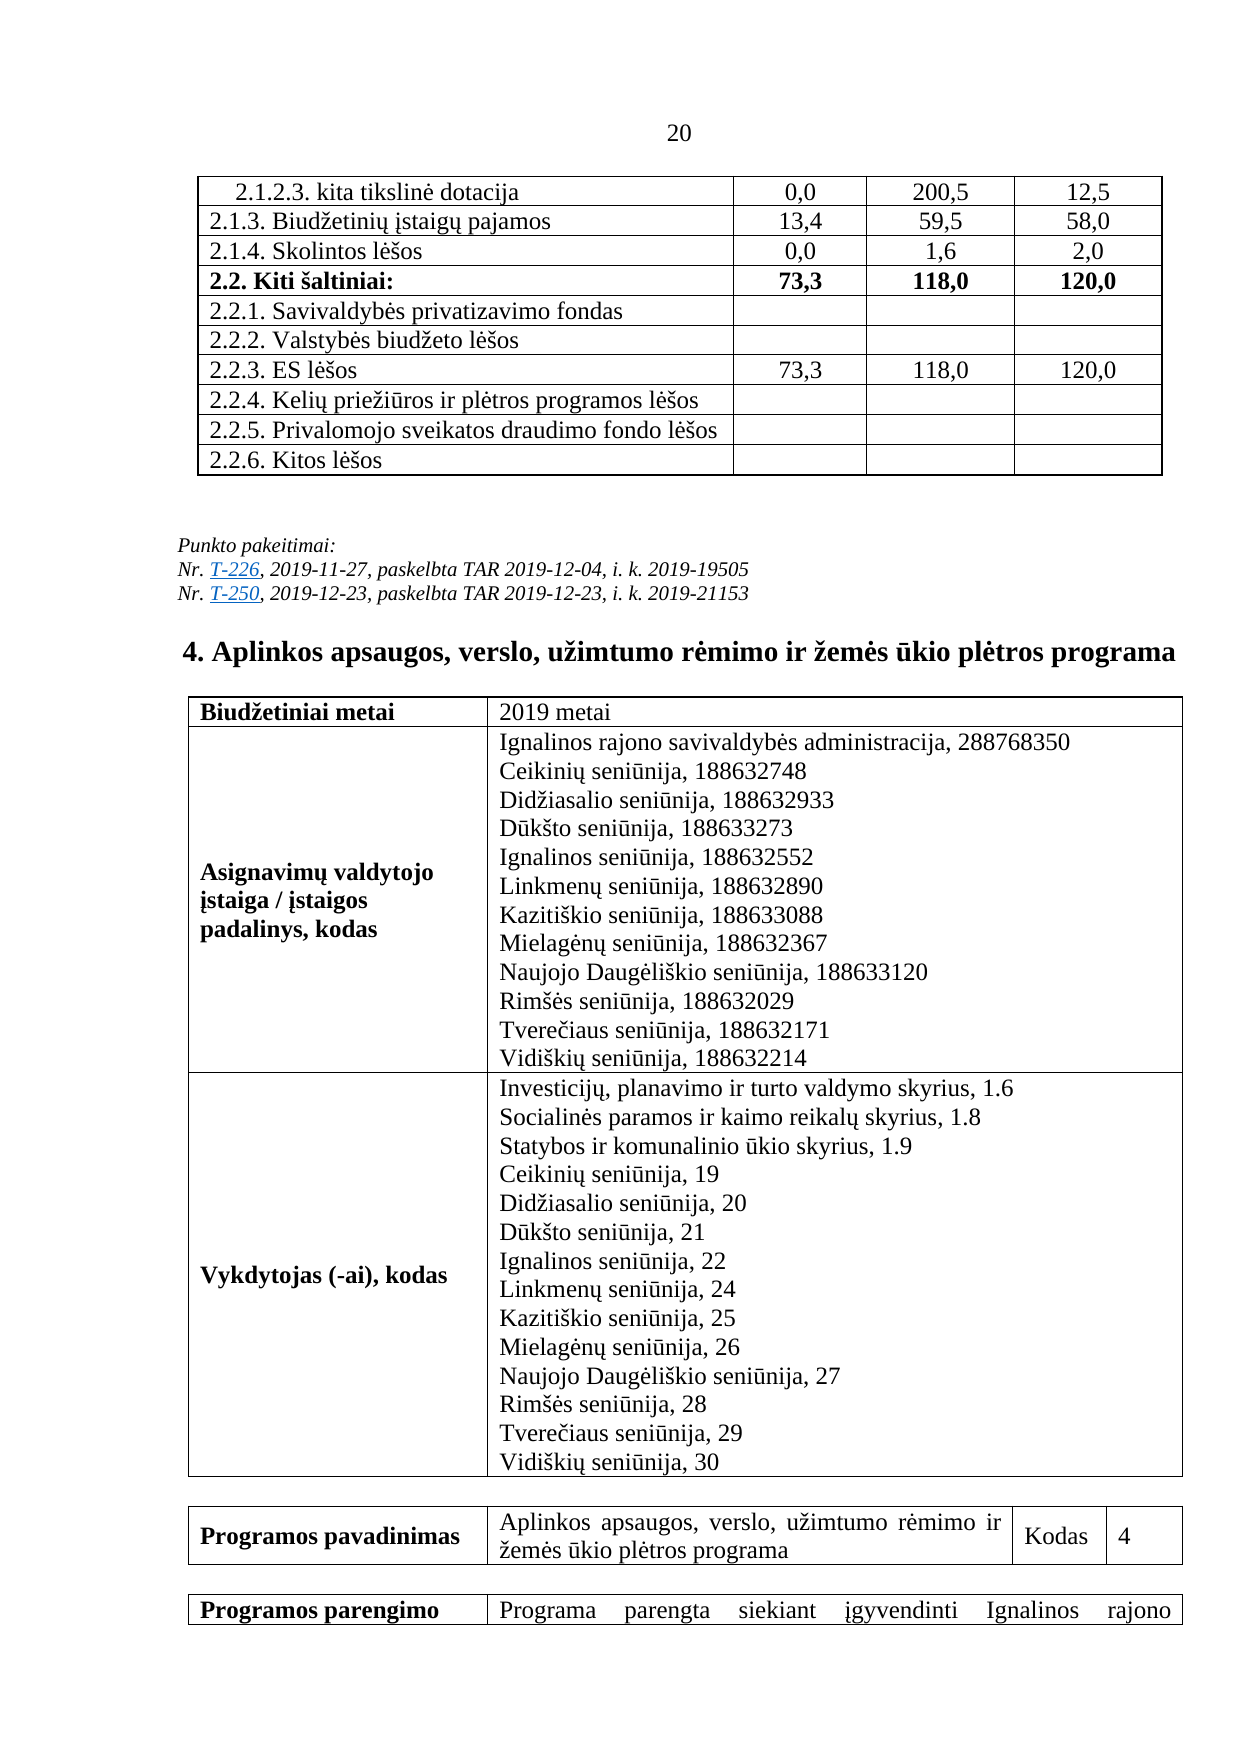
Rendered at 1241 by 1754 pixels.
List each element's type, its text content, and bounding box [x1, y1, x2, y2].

text 4. Aplinkos apsaugos, verslo, užimtumo rėmimo ir žemės ūkio plėtros programa [177, 634, 1181, 668]
table_cell 2.2.4. Kelių priežiūros ir plėtros programos lėšos [199, 385, 733, 414]
table_cell [867, 326, 1014, 354]
table_cell 2.2.5. Privalomojo sveikatos draudimo fondo lėšos [199, 415, 733, 444]
table_cell [867, 296, 1014, 324]
table_cell [1015, 296, 1161, 324]
table_cell [734, 326, 866, 354]
table_cell 73,3 [734, 266, 866, 295]
table_cell 2,0 [1015, 236, 1161, 265]
table_cell [1015, 326, 1161, 354]
table_header 4 [1107, 1507, 1182, 1564]
table_cell [187, 176, 197, 476]
table_cell 58,0 [1015, 206, 1161, 235]
table_header Kodas [1013, 1507, 1106, 1564]
text Nr. T-250, 2019-12-23, paskelbta TAR 2019-12-23, i. k. 2019-21153 [177, 581, 1181, 605]
table_cell [1163, 176, 1175, 476]
table_cell Asignavimų valdytojo įstaiga / įstaigos padalinys, kodas [189, 727, 487, 1072]
table_cell 2.2.1. Savivaldybės privatizavimo fondas [199, 296, 733, 324]
table_cell 12,5 [1015, 177, 1161, 205]
table_cell [734, 296, 866, 324]
table_cell 59,5 [867, 206, 1014, 235]
table_header Programos parengimo [189, 1595, 487, 1624]
table_cell [734, 415, 866, 444]
table_cell 1,6 [867, 236, 1014, 265]
table_cell [1015, 415, 1161, 444]
table_cell 2.1.3. Biudžetinių įstaigų pajamos [199, 206, 733, 235]
table_cell 2.1.4. Skolintos lėšos [199, 236, 733, 265]
table_cell 2.2.2. Valstybės biudžeto lėšos [199, 326, 733, 354]
text Punkto pakeitimai: [177, 533, 1181, 557]
table_cell 120,0 [1015, 266, 1161, 295]
table_cell Vykdytojas (-ai), kodas [189, 1073, 487, 1476]
table_cell 2.2.6. Kitos lėšos [199, 445, 733, 473]
table_cell 118,0 [867, 266, 1014, 295]
table_cell 118,0 [867, 355, 1014, 384]
table_header 2019 metai [488, 698, 1182, 726]
table_cell [867, 445, 1014, 473]
table_cell [1015, 445, 1161, 473]
table_cell 0,0 [734, 236, 866, 265]
table_cell Investicijų, planavimo ir turto valdymo skyrius, 1.6 Socialinės paramos ir kaimo reikalų skyrius, 1.8 Statybos ir komunalinio ūkio skyrius, 1.9 Ceikinių seniūnija, 19 Didžiasalio seniūnija, 20 Dūkšto seniūnija, 21 Ignalinos seniūnija, 22 Linkmenų seniūnija, 24 Kazitiškio seniūnija, 25 Mielagėnų seniūnija, 26 Naujojo Daugėliškio seniūnija, 27 Rimšės seniūnija, 28 Tverečiaus seniūnija, 29 Vidiškių seniūnija, 30 [488, 1073, 1182, 1476]
table_cell 73,3 [734, 355, 866, 384]
table_cell 200,5 [867, 177, 1014, 205]
table_cell [734, 385, 866, 414]
table_cell 13,4 [734, 206, 866, 235]
table_header Programos pavadinimas [189, 1507, 487, 1564]
text Nr. T-226, 2019-11-27, paskelbta TAR 2019-12-04, i. k. 2019-19505 [177, 557, 1181, 581]
table_cell 2.2. Kiti šaltiniai: [199, 266, 733, 295]
table_cell [867, 415, 1014, 444]
table_cell 120,0 [1015, 355, 1161, 384]
table_cell [734, 445, 866, 473]
table_cell 0,0 [734, 177, 866, 205]
table_cell Ignalinos rajono savivaldybės administracija, 288768350 Ceikinių seniūnija, 188632748 Didžiasalio seniūnija, 188632933 Dūkšto seniūnija, 188633273 Ignalinos seniūnija, 188632552 Linkmenų seniūnija, 188632890 Kazitiškio seniūnija, 188633088 Mielagėnų seniūnija, 188632367 Naujojo Daugėliškio seniūnija, 188633120 Rimšės seniūnija, 188632029 Tverečiaus seniūnija, 188632171 Vidiškių seniūnija, 188632214 [488, 727, 1182, 1072]
table_cell [1015, 385, 1161, 414]
table_cell [867, 385, 1014, 414]
table_cell [1175, 176, 1183, 476]
table_header Programa parengta siekiant įgyvendinti Ignalinos rajono [488, 1595, 1182, 1624]
table_header Biudžetiniai metai [189, 698, 487, 726]
table_cell 2.1.2.3. kita tikslinė dotacija [199, 177, 733, 205]
table_header Aplinkos apsaugos, verslo, užimtumo rėmimo ir žemės ūkio plėtros programa [488, 1507, 1012, 1564]
table_cell 2.2.3. ES lėšos [199, 355, 733, 384]
